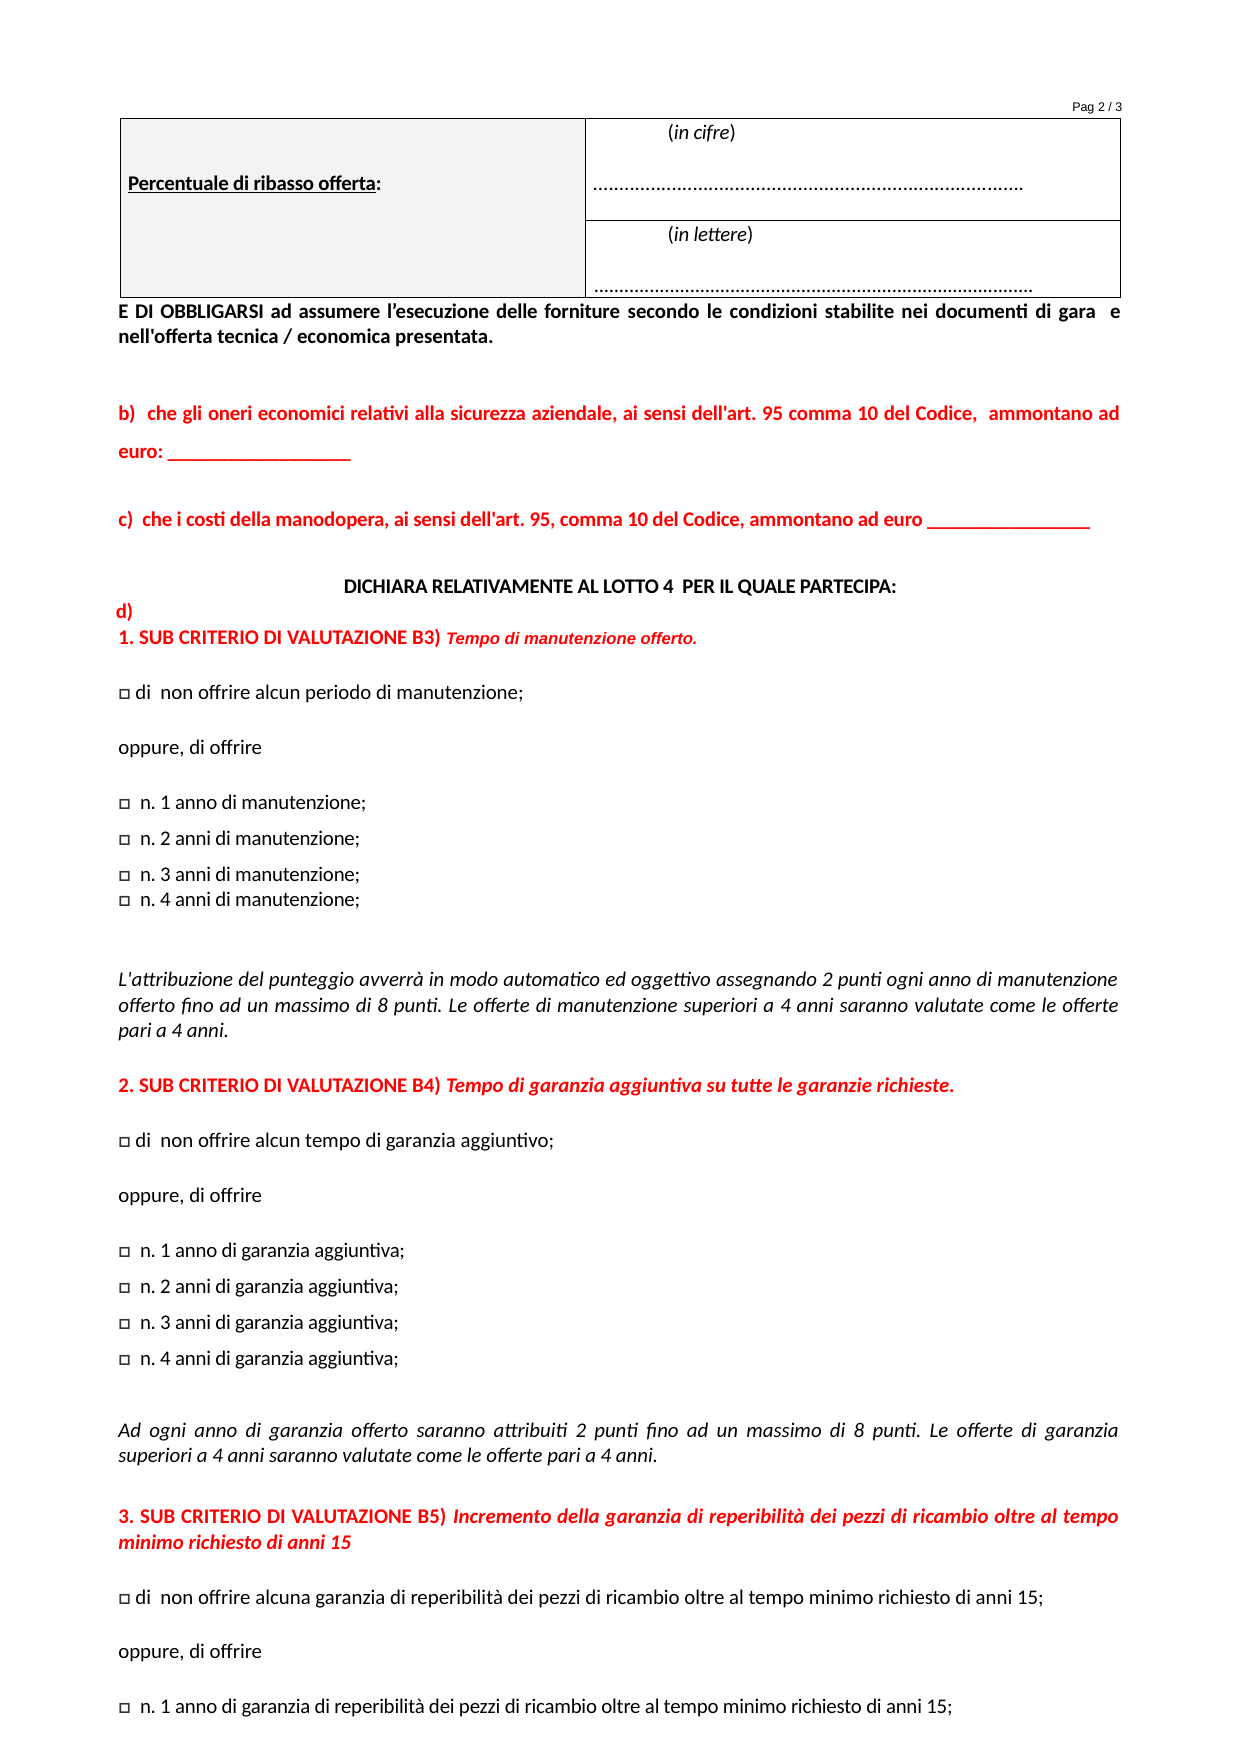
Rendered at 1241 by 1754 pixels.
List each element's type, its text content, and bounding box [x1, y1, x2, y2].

text □ n. 4 anni di manutenzione; [118, 886, 1122, 912]
text □ n. 3 anni di garanzia aggiuntiva; [118, 1309, 1122, 1334]
text □ n. 3 anni di manutenzione; [118, 861, 1122, 886]
text oppure, di offrire [118, 1639, 1122, 1664]
text □ n. 1 anno di manutenzione; [118, 789, 1122, 814]
text □ di non offrire alcun periodo di manutenzione; [118, 679, 1122, 704]
text □ n. 4 anni di garanzia aggiuntiva; [118, 1345, 1122, 1371]
text □ di non offrire alcun tempo di garanzia aggiuntivo; [118, 1127, 1122, 1153]
text c) che i costi della manodopera, ai sensi dell'art. 95, comma 10 del Codice, ammontano ad euro ________________ [118, 506, 1122, 531]
text oppure, di offrire [118, 1182, 1122, 1208]
text L'attribuzione del punteggio avverrà in modo automatico ed oggettivo assegnando 2 punti ogni anno di manutenzione offerto fino ad un massimo di 8 punti. Le offerte di manutenzione superiori a 4 anni saranno valutate come le offerte pari a 4 anni. [118, 967, 1122, 1043]
text □ di non offrire alcuna garanzia di reperibilità dei pezzi di ricambio oltre al tempo minimo richiesto di anni 15; [118, 1584, 1122, 1609]
text □ n. 2 anni di manutenzione; [118, 825, 1122, 850]
text d) [116, 599, 1122, 624]
text E DI OBBLIGARSI ad assumere l’esecuzione delle forniture secondo le condizioni stabilite nei documenti di gara e nell'offerta tecnica / economica presentata. [118, 298, 1122, 349]
text b) che gli oneri economici relativi alla sicurezza aziendale, ai sensi dell'art. 95 comma 10 del Codice, ammontano ad euro: __________________ [118, 400, 1122, 463]
table_header (in cifre) .................................................................................. [586, 119, 1120, 220]
text □ n. 1 anno di garanzia aggiuntiva; [118, 1237, 1122, 1262]
text □ n. 2 anni di garanzia aggiuntiva; [118, 1273, 1122, 1298]
text □ n. 1 anno di garanzia di reperibilità dei pezzi di ricambio oltre al tempo minimo richiesto di anni 15; [118, 1694, 1122, 1719]
text oppure, di offrire [118, 734, 1122, 759]
table_header Percentuale di ribasso offerta: [121, 119, 585, 297]
text 1. SUB CRITERIO DI VALUTAZIONE B3) Tempo di manutenzione offerto. [118, 624, 1122, 649]
text 3. SUB CRITERIO DI VALUTAZIONE B5) Incremento della garanzia di reperibilità dei pezzi di ricambio oltre al tempo minimo richiesto di anni 15 [118, 1503, 1122, 1554]
text 2. SUB CRITERIO DI VALUTAZIONE B4) Tempo di garanzia aggiuntiva su tutte le garanzie richieste. [118, 1072, 1122, 1098]
text DICHIARA RELATIVAMENTE AL LOTTO 4 PER IL QUALE PARTECIPA: [118, 573, 1122, 599]
text Ad ogni anno di garanzia offerto saranno attribuiti 2 punti fino ad un massimo di 8 punti. Le offerte di garanzia superiori a 4 anni saranno valutate come le offerte pari a 4 anni. [118, 1417, 1122, 1468]
table_cell (in lettere) ....................................................................................... [586, 221, 1120, 297]
